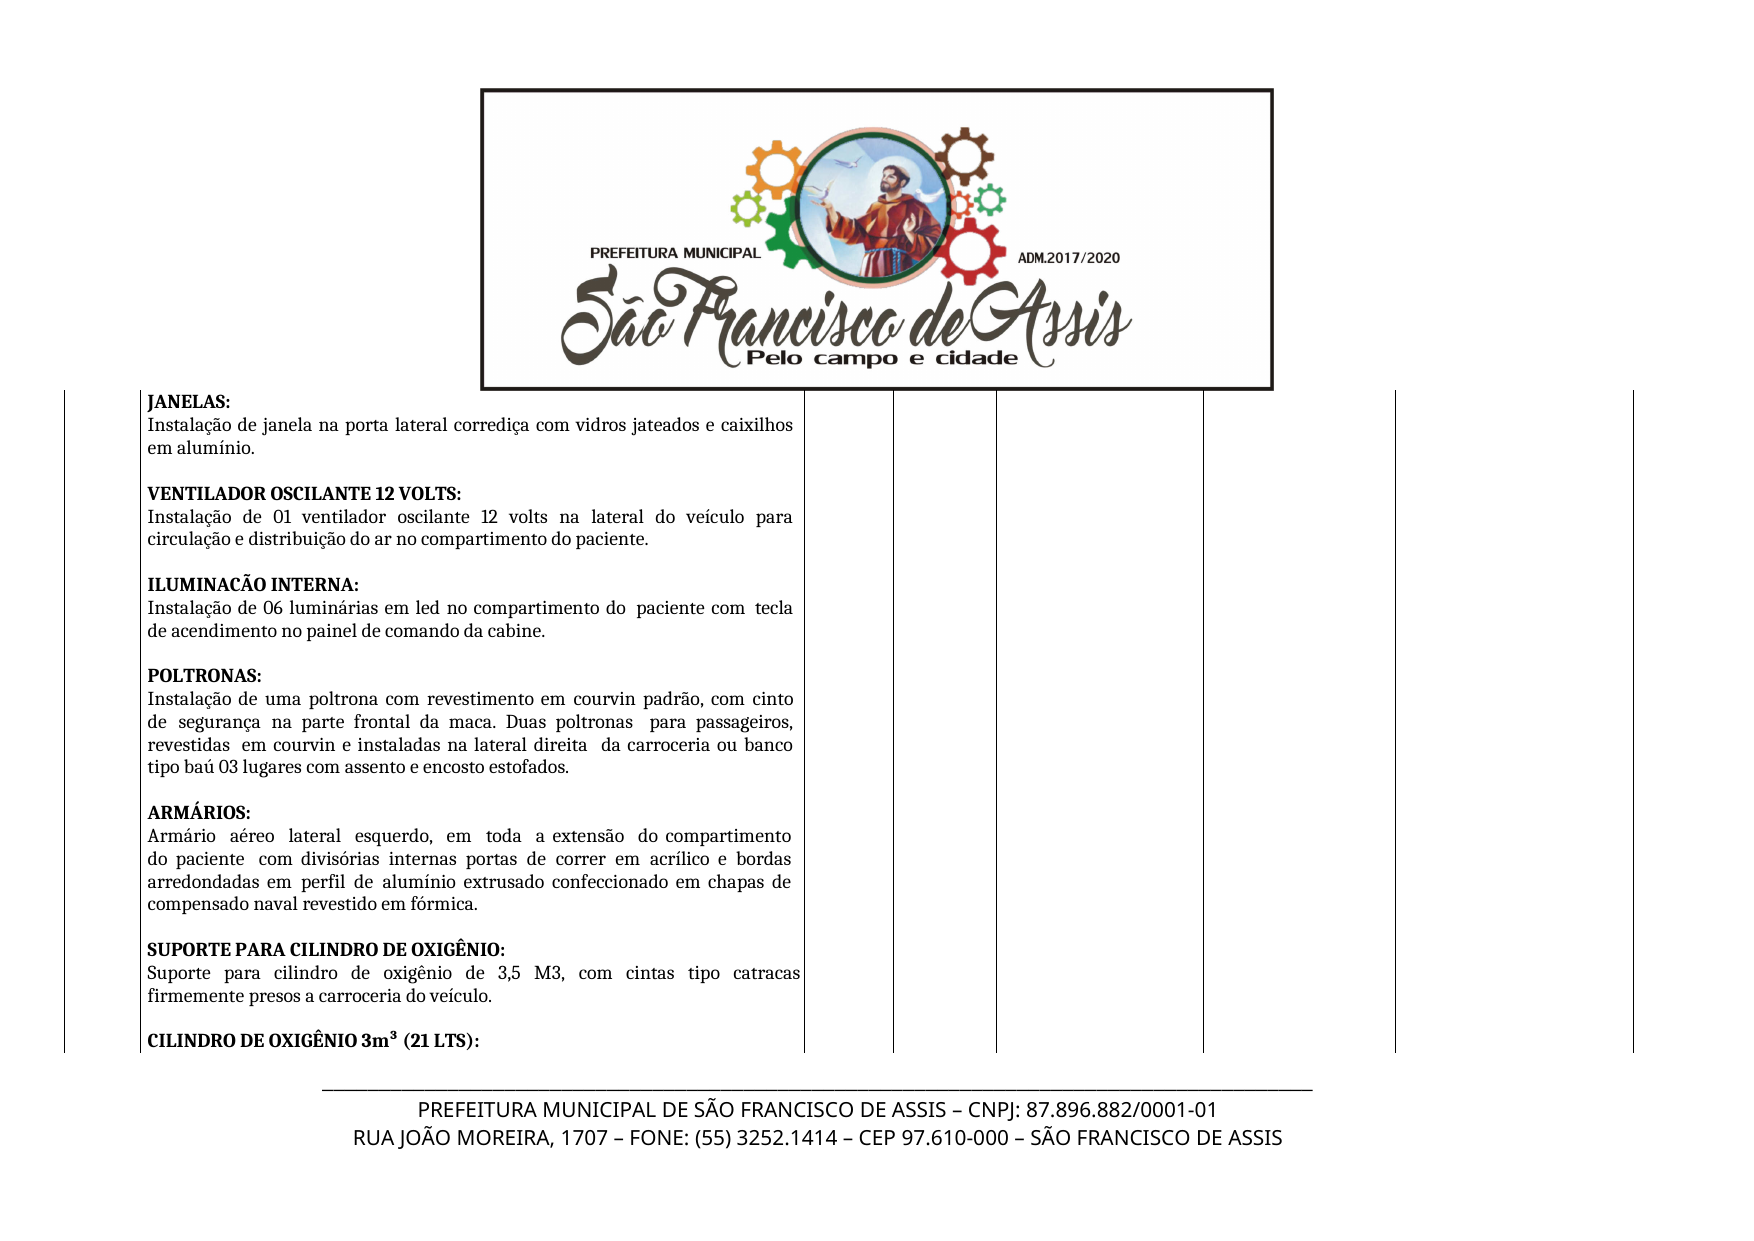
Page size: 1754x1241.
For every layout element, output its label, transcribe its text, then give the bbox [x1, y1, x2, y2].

table_cell [1396, 390, 1633, 1053]
table_cell [894, 391, 996, 1053]
table_cell [1204, 390, 1395, 1053]
table_cell [805, 391, 893, 1053]
table_cell [997, 391, 1203, 1053]
table_cell JANELAS: Instalação de janela na porta lateral corrediça com vidros jateados e caixilhos em alumínio. VENTILADOR OSCILANTE 12 VOLTS: Instalação de 01 ventilador oscilante 12 volts na lateral do veículo para circulação e distribuição do ar no compartimento do paciente. ILUMINACÃO INTERNA: Instalação de 06 luminárias em led no compartimento do paciente com tecla de acendimento no painel de comando da cabine. POLTRONAS: Instalação de uma poltrona com revestimento em courvin padrão, com cinto de segurança na parte frontal da maca. Duas poltronas para passageiros, revestidas em courvin e instaladas na lateral direita da carroceria ou banco tipo baú 03 lugares com assento e encosto estofados. ARMÁRIOS: Armário aéreo lateral esquerdo, em toda a extensão do compartimento do paciente com divisórias internas portas de correr em acrílico e bordas arredondadas em perfil de alumínio extrusado confeccionado em chapas de compensado naval revestido em fórmica. SUPORTE PARA CILINDRO DE OXIGÊNIO: Suporte para cilindro de oxigênio de 3,5 M3, com cintas tipo catracas firmemente presos a carroceria do veículo. CILINDRO DE OXIGÊNIO 3m³ (21 LTS): [141, 390, 804, 1053]
table_cell [65, 390, 140, 1053]
